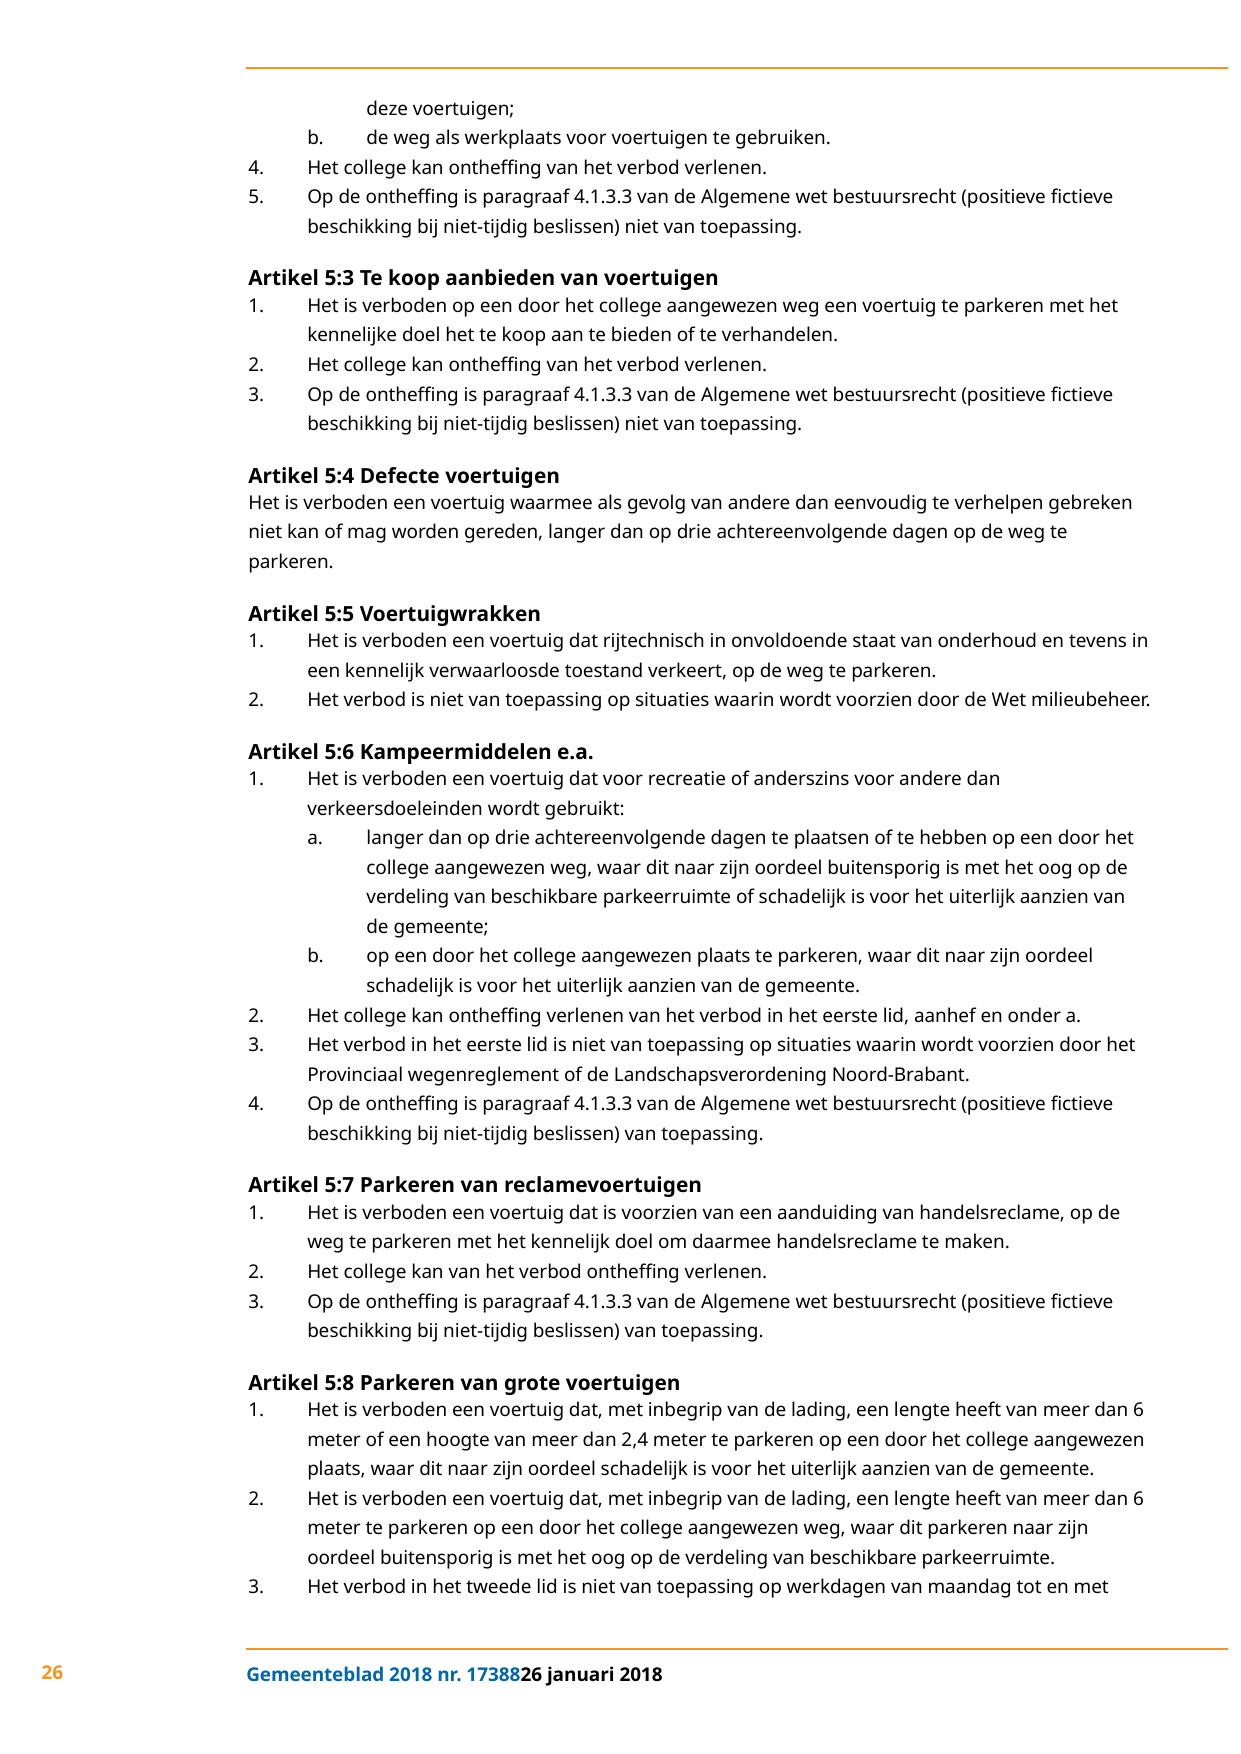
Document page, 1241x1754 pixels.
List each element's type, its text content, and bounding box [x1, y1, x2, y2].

text Artikel 5:6 Kampeermiddelen e.a. [248, 737, 1152, 765]
list Op de ontheffing is paragraaf 4.1.3.3 van de Algemene wet bestuursrecht (positieve fictieve beschikking bij niet-tijdig beslissen) van toepassing. [248, 1091, 1152, 1146]
list Het college kan ontheffing van het verbod verlenen. [248, 351, 1152, 377]
list Het is verboden een voertuig dat voor recreatie of anderszins voor andere dan verkeersdoeleinden wordt gebruikt: [248, 765, 1152, 821]
list langer dan op drie achtereenvolgende dagen te plaatsen of te hebben op een door het college aangewezen weg, waar dit naar zijn oordeel buitensporig is met het oog op de verdeling van beschikbare parkeerruimte of schadelijk is voor het uiterlijk aanzien van de gemeente; [307, 824, 1152, 939]
list deze voertuigen; [307, 95, 1152, 121]
list Het verbod in het eerste lid is niet van toepassing op situaties waarin wordt voorzien door het Provinciaal wegenreglement of de Landschapsverordening Noord-Brabant. [248, 1031, 1152, 1087]
list Het verbod in het tweede lid is niet van toepassing op werkdagen van maandag tot en met [248, 1574, 1152, 1599]
list Op de ontheffing is paragraaf 4.1.3.3 van de Algemene wet bestuursrecht (positieve fictieve beschikking bij niet-tijdig beslissen) van toepassing. [248, 1288, 1152, 1343]
list Het is verboden een voertuig dat is voorzien van een aanduiding van handelsreclame, op de weg te parkeren met het kennelijk doel om daarmee handelsreclame te maken. [248, 1199, 1152, 1254]
text Het is verboden een voertuig waarmee als gevolg van andere dan eenvoudig te verhelpen gebreken niet kan of mag worden gereden, langer dan op drie achtereenvolgende dagen op de weg te parkeren. [248, 489, 1152, 574]
list op een door het college aangewezen plaats te parkeren, waar dit naar zijn oordeel schadelijk is voor het uiterlijk aanzien van de gemeente. [307, 943, 1152, 998]
list Het is verboden een voertuig dat rijtechnisch in onvoldoende staat van onderhoud en tevens in een kennelijk verwaarloosde toestand verkeert, op de weg te parkeren. [248, 627, 1152, 682]
list de weg als werkplaats voor voertuigen te gebruiken. [307, 124, 1152, 150]
list Het is verboden een voertuig dat, met inbegrip van de lading, een lengte heeft van meer dan 6 meter of een hoogte van meer dan 2,4 meter te parkeren op een door het college aangewezen plaats, waar dit naar zijn oordeel schadelijk is voor het uiterlijk aanzien van de gemeente. [248, 1396, 1152, 1481]
text Artikel 5:7 Parkeren van reclamevoertuigen [248, 1171, 1152, 1199]
picture [41, 47, 231, 172]
list Het is verboden op een door het college aangewezen weg een voertuig te parkeren met het kennelijke doel het te koop aan te bieden of te verhandelen. [248, 292, 1152, 347]
list Het is verboden een voertuig dat, met inbegrip van de lading, een lengte heeft van meer dan 6 meter te parkeren op een door het college aangewezen weg, waar dit parkeren naar zijn oordeel buitensporig is met het oog op de verdeling van beschikbare parkeerruimte. [248, 1485, 1152, 1570]
list Op de ontheffing is paragraaf 4.1.3.3 van de Algemene wet bestuursrecht (positieve fictieve beschikking bij niet-tijdig beslissen) niet van toepassing. [248, 183, 1152, 239]
list Het college kan ontheffing verlenen van het verbod in het eerste lid, aanhef en onder a. [248, 1002, 1152, 1028]
list Het verbod is niet van toepassing op situaties waarin wordt voorzien door de Wet milieubeheer. [248, 686, 1152, 712]
text Artikel 5:4 Defecte voertuigen [248, 461, 1152, 489]
list Op de ontheffing is paragraaf 4.1.3.3 van de Algemene wet bestuursrecht (positieve fictieve beschikking bij niet-tijdig beslissen) niet van toepassing. [248, 381, 1152, 436]
text Artikel 5:5 Voertuigwrakken [248, 599, 1152, 627]
text Artikel 5:8 Parkeren van grote voertuigen [248, 1368, 1152, 1396]
list Het college kan ontheffing van het verbod verlenen. [248, 154, 1152, 180]
text Artikel 5:3 Te koop aanbieden van voertuigen [248, 263, 1152, 292]
list Het college kan van het verbod ontheffing verlenen. [248, 1258, 1152, 1284]
